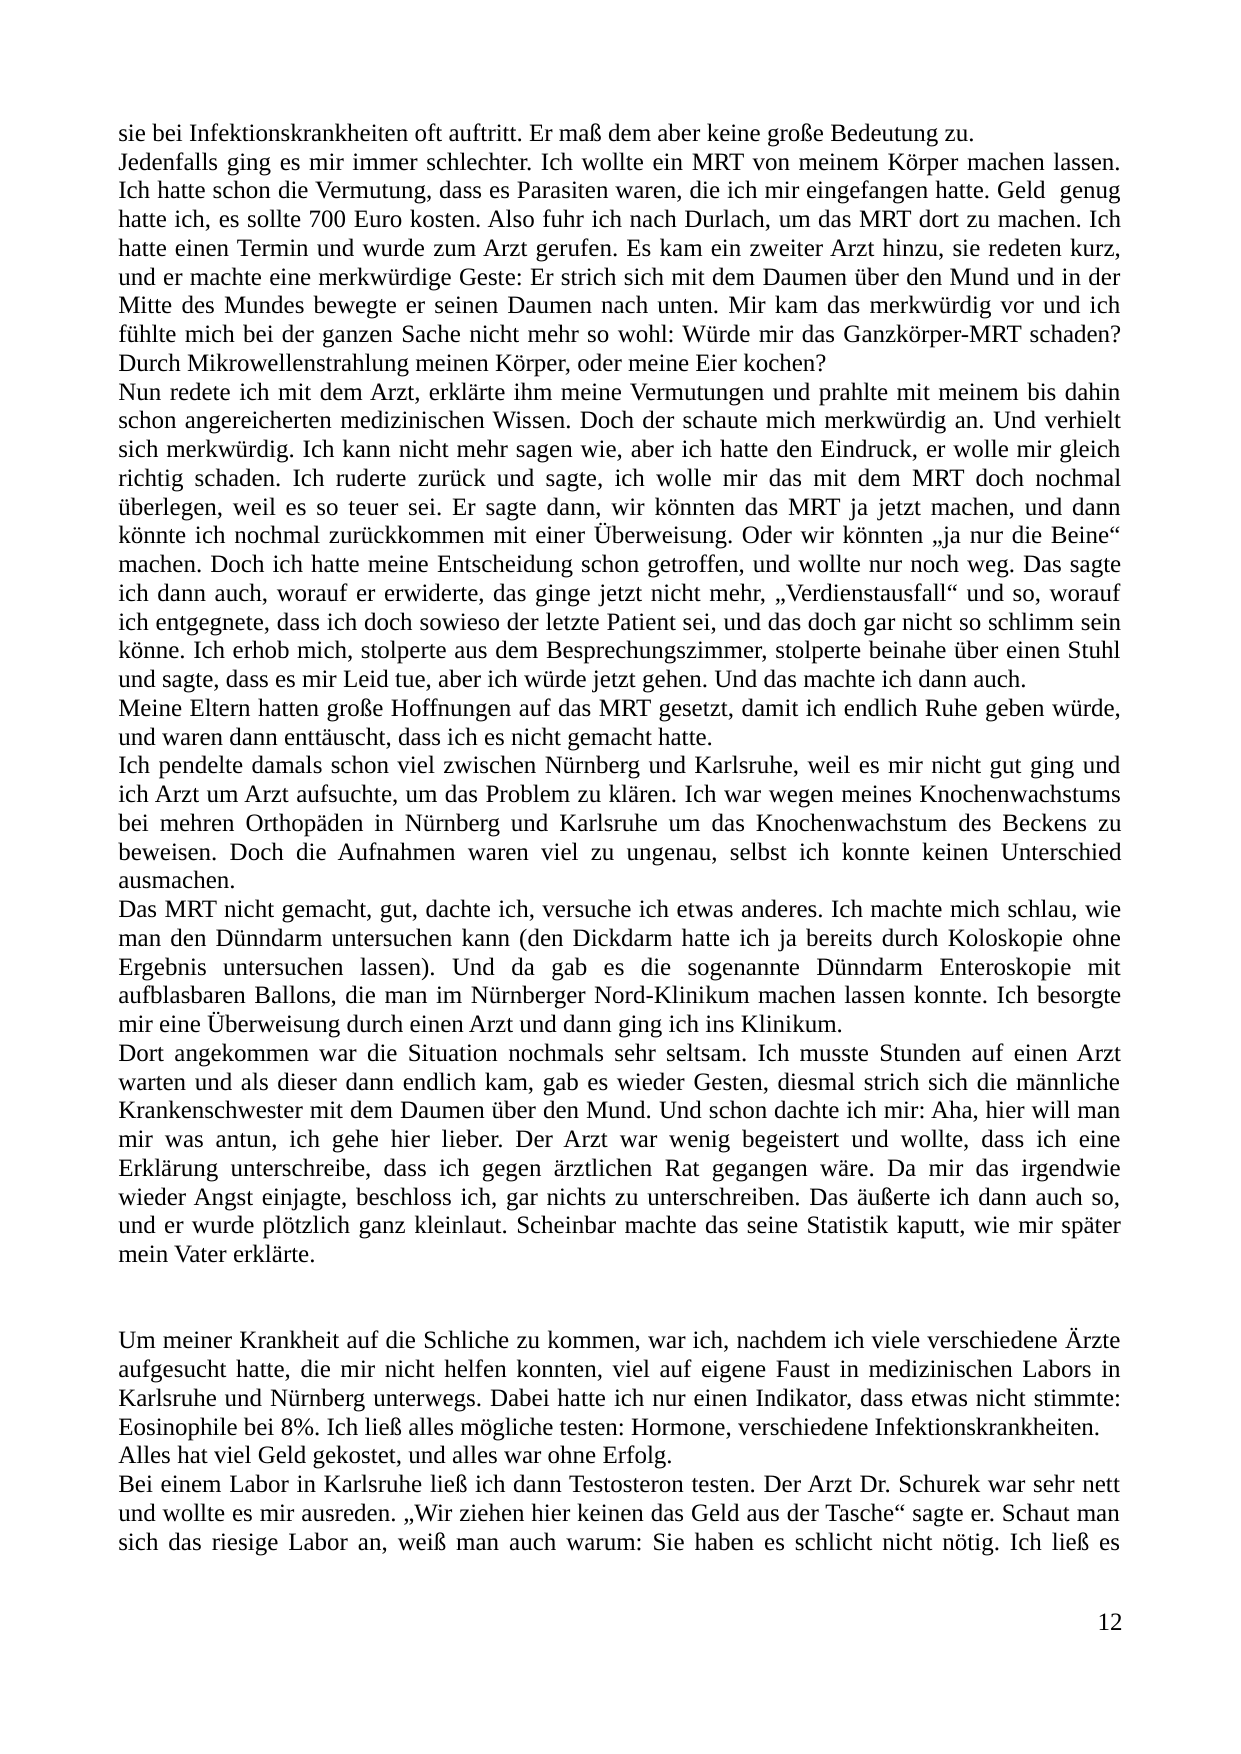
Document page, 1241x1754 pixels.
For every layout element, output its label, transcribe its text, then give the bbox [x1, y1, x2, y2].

text Jedenfalls ging es mir immer schlechter. Ich wollte ein MRT von meinem Körper machen lassen. Ich hatte schon die Vermutung, dass es Parasiten waren, die ich mir eingefangen hatte. Geld genug hatte ich, es sollte 700 Euro kosten. Also fuhr ich nach Durlach, um das MRT dort zu machen. Ich hatte einen Termin und wurde zum Arzt gerufen. Es kam ein zweiter Arzt hinzu, sie redeten kurz, und er machte eine merkwürdige Geste: Er strich sich mit dem Daumen über den Mund und in der Mitte des Mundes bewegte er seinen Daumen nach unten. Mir kam das merkwürdig vor und ich fühlte mich bei der ganzen Sache nicht mehr so wohl: Würde mir das Ganzkörper-MRT schaden? Durch Mikrowellenstrahlung meinen Körper, oder meine Eier kochen? [118, 147, 1122, 377]
text Nun redete ich mit dem Arzt, erklärte ihm meine Vermutungen und prahlte mit meinem bis dahin schon angereicherten medizinischen Wissen. Doch der schaute mich merkwürdig an. Und verhielt sich merkwürdig. Ich kann nicht mehr sagen wie, aber ich hatte den Eindruck, er wolle mir gleich richtig schaden. Ich ruderte zurück und sagte, ich wolle mir das mit dem MRT doch nochmal überlegen, weil es so teuer sei. Er sagte dann, wir könnten das MRT ja jetzt machen, und dann könnte ich nochmal zurückkommen mit einer Überweisung. Oder wir könnten „ja nur die Beine“ machen. Doch ich hatte meine Entscheidung schon getroffen, und wollte nur noch weg. Das sagte ich dann auch, worauf er erwiderte, das ginge jetzt nicht mehr, „Verdienstausfall“ und so, worauf ich entgegnete, dass ich doch sowieso der letzte Patient sei, und das doch gar nicht so schlimm sein könne. Ich erhob mich, stolperte aus dem Besprechungszimmer, stolperte beinahe über einen Stuhl und sagte, dass es mir Leid tue, aber ich würde jetzt gehen. Und das machte ich dann auch. [118, 377, 1122, 693]
text Das MRT nicht gemacht, gut, dachte ich, versuche ich etwas anderes. Ich machte mich schlau, wie man den Dünndarm untersuchen kann (den Dickdarm hatte ich ja bereits durch Koloskopie ohne Ergebnis untersuchen lassen). Und da gab es die sogenannte Dünndarm Enteroskopie mit aufblasbaren Ballons, die man im Nürnberger Nord-Klinikum machen lassen konnte. Ich besorgte mir eine Überweisung durch einen Arzt und dann ging ich ins Klinikum. [118, 894, 1122, 1038]
text Dort angekommen war die Situation nochmals sehr seltsam. Ich musste Stunden auf einen Arzt warten und als dieser dann endlich kam, gab es wieder Gesten, diesmal strich sich die männliche Krankenschwester mit dem Daumen über den Mund. Und schon dachte ich mir: Aha, hier will man mir was antun, ich gehe hier lieber. Der Arzt war wenig begeistert und wollte, dass ich eine Erklärung unterschreibe, dass ich gegen ärztlichen Rat gegangen wäre. Da mir das irgendwie wieder Angst einjagte, beschloss ich, gar nichts zu unterschreiben. Das äußerte ich dann auch so, und er wurde plötzlich ganz kleinlaut. Scheinbar machte das seine Statistik kaputt, wie mir später mein Vater erklärte. [118, 1038, 1122, 1268]
text sie bei Infektionskrankheiten oft auftritt. Er maß dem aber keine große Bedeutung zu. [118, 118, 1122, 147]
text Alles hat viel Geld gekostet, und alles war ohne Erfolg. [118, 1441, 1122, 1469]
text Ich pendelte damals schon viel zwischen Nürnberg und Karlsruhe, weil es mir nicht gut ging und ich Arzt um Arzt aufsuchte, um das Problem zu klären. Ich war wegen meines Knochenwachstums bei mehren Orthopäden in Nürnberg und Karlsruhe um das Knochenwachstum des Beckens zu beweisen. Doch die Aufnahmen waren viel zu ungenau, selbst ich konnte keinen Unterschied ausmachen. [118, 751, 1122, 894]
text Bei einem Labor in Karlsruhe ließ ich dann Testosteron testen. Der Arzt Dr. Schurek war sehr nett und wollte es mir ausreden. „Wir ziehen hier keinen das Geld aus der Tasche“ sagte er. Schaut man sich das riesige Labor an, weiß man auch warum: Sie haben es schlicht nicht nötig. Ich ließ es [118, 1469, 1122, 1556]
text Meine Eltern hatten große Hoffnungen auf das MRT gesetzt, damit ich endlich Ruhe geben würde, und waren dann enttäuscht, dass ich es nicht gemacht hatte. [118, 693, 1122, 751]
text Um meiner Krankheit auf die Schliche zu kommen, war ich, nachdem ich viele verschiedene Ärzte aufgesucht hatte, die mir nicht helfen konnten, viel auf eigene Faust in medizinischen Labors in Karlsruhe und Nürnberg unterwegs. Dabei hatte ich nur einen Indikator, dass etwas nicht stimmte: Eosinophile bei 8%. Ich ließ alles mögliche testen: Hormone, verschiedene Infektionskrankheiten. [118, 1326, 1122, 1441]
